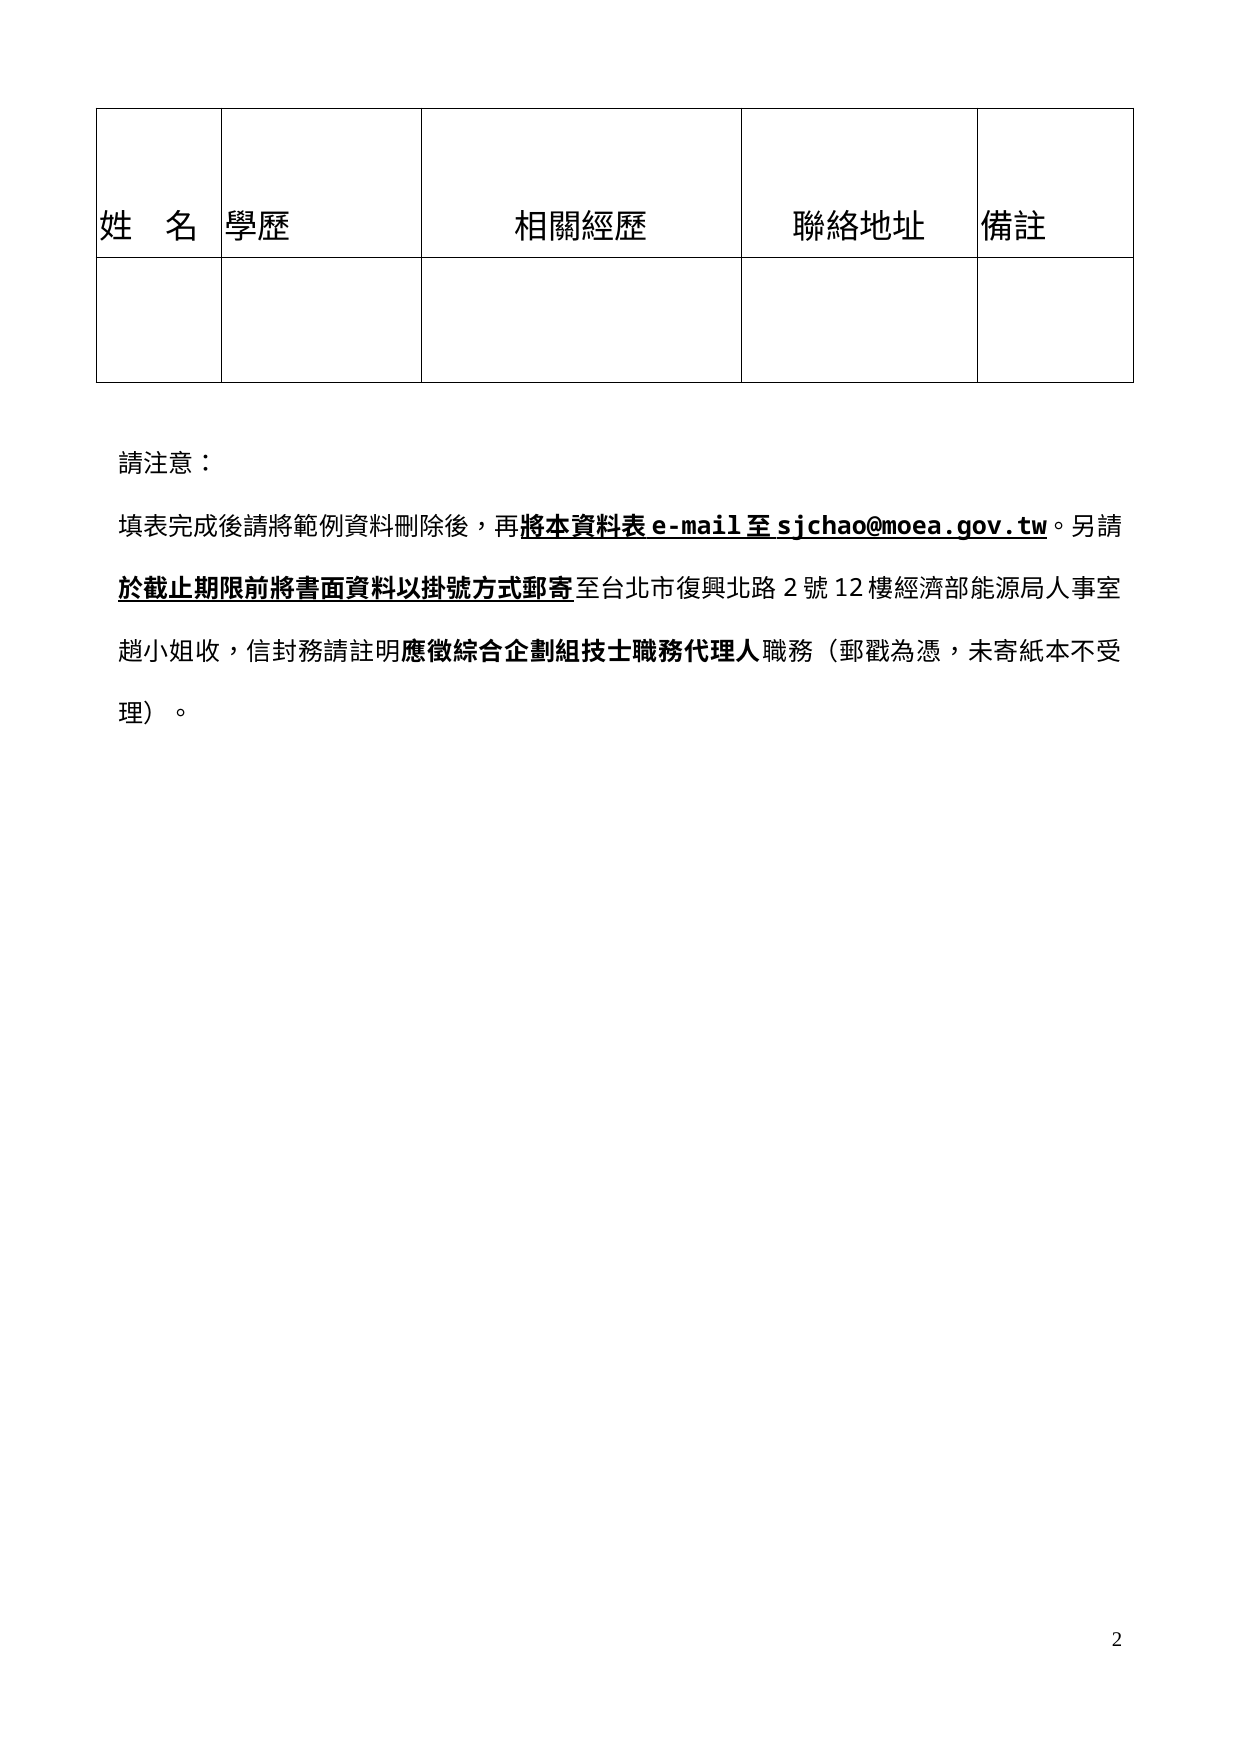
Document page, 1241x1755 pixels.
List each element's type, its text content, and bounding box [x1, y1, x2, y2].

table_cell [742, 258, 977, 382]
table_cell [978, 258, 1133, 382]
table_cell [97, 258, 221, 382]
table_header 姓 名 出生年月日 年齡 （性別） [97, 109, 221, 257]
table_header 聯絡地址 聯絡電話 [742, 109, 977, 257]
table_header 學歷 [222, 109, 421, 257]
table_cell [222, 258, 421, 382]
text 請注意： [118, 420, 1122, 483]
table_header 備註 [978, 109, 1133, 257]
table_cell [422, 258, 741, 382]
table_header 相關經歷 [422, 109, 741, 257]
text 填表完成後請將範例資料刪除後，再將本資料表e-mail至sjchao@moea.gov.tw。另請於截止期限前將書面資料以掛號方式郵寄至台北市復興北路2號12樓經濟部能源局人事室趙小姐收，信封務請註明應徵綜合企劃組技士職務代理人職務（郵戳為憑，未寄紙本不受理）。 [118, 483, 1122, 733]
